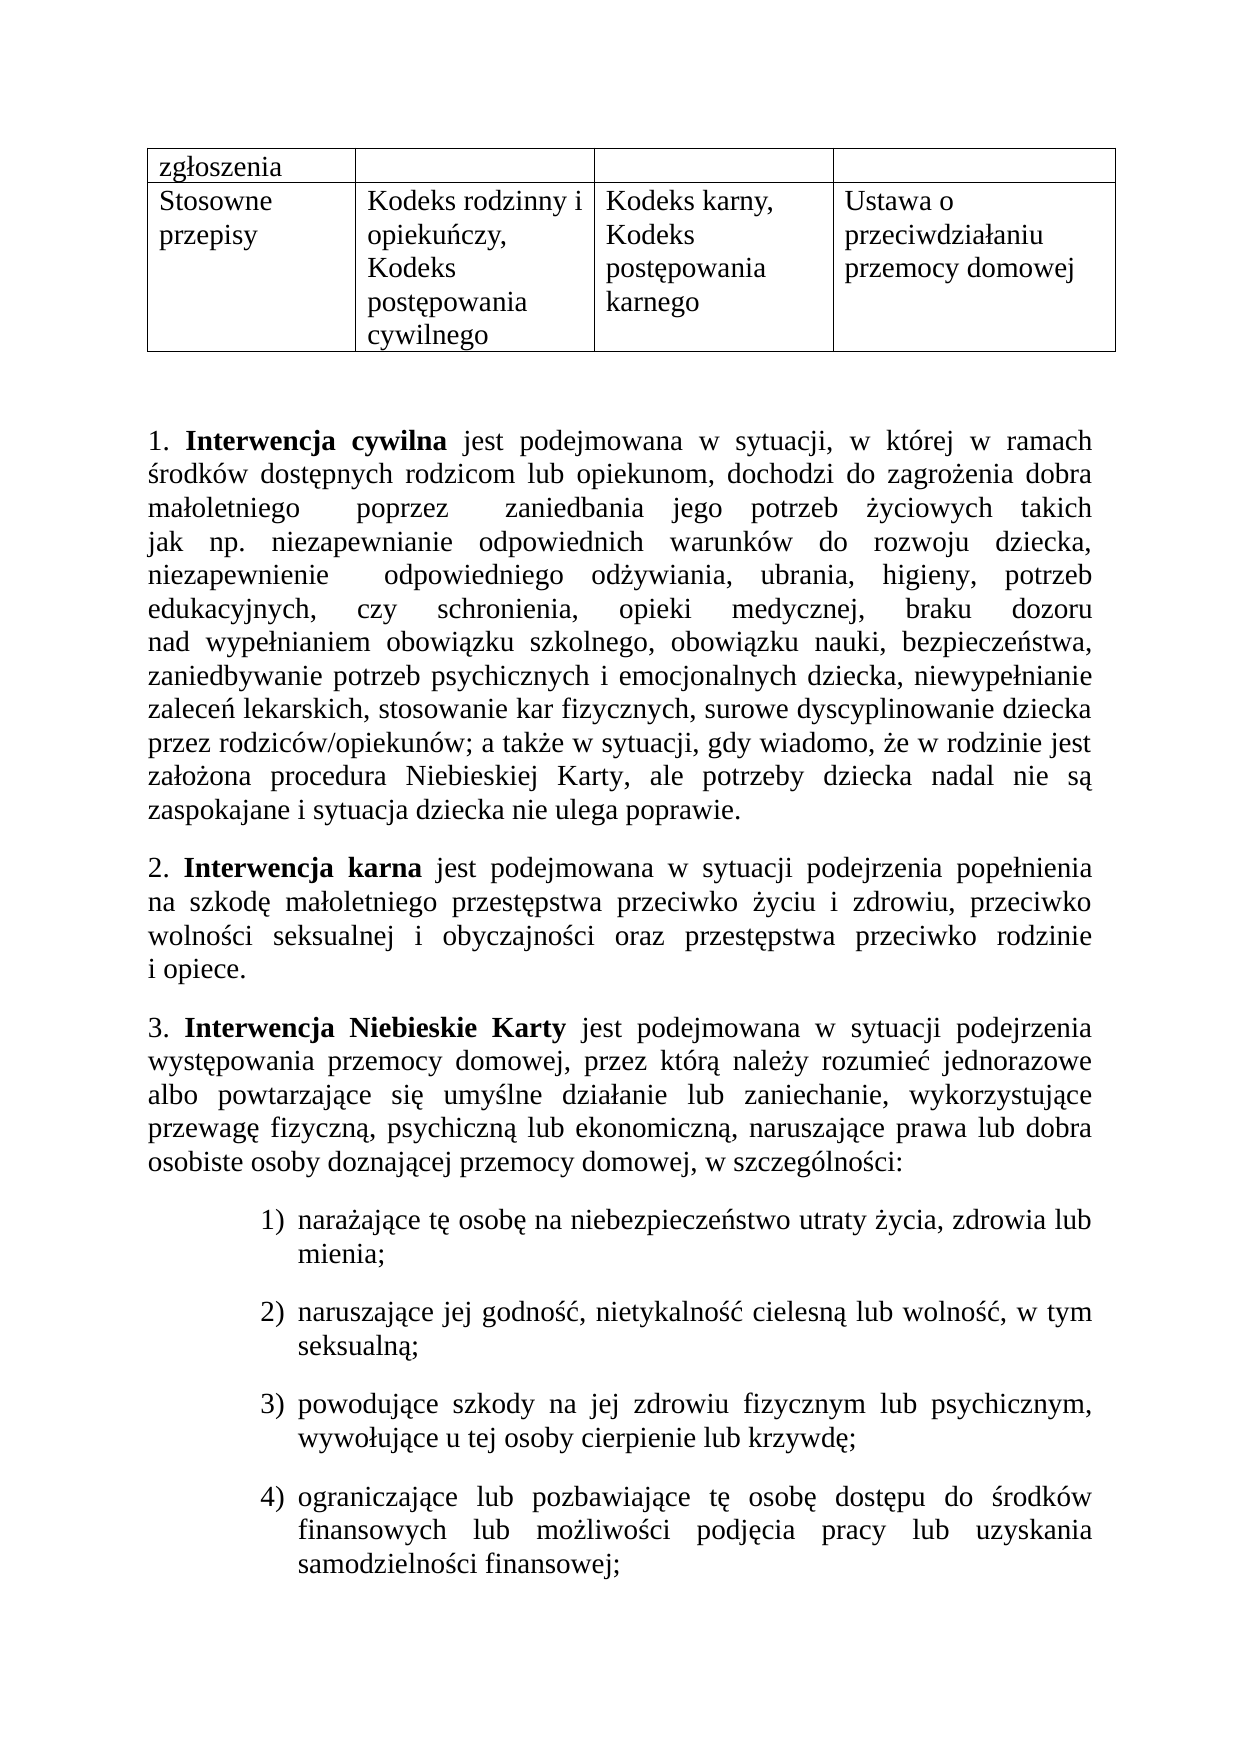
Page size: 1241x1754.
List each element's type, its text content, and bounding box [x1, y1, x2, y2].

table_cell Kodeks rodzinny i opiekuńczy, Kodeks postępowania cywilnego [356, 183, 594, 351]
table_cell [356, 149, 594, 182]
list ograniczające lub pozbawiające tę osobę dostępu do środków finansowych lub możliwości podjęcia pracy lub uzyskania samodzielności finansowej; [260, 1479, 1093, 1579]
table_cell Stosowne przepisy [148, 183, 355, 351]
table_cell zgłoszenia [148, 149, 355, 182]
list powodujące szkody na jej zdrowiu fizycznym lub psychicznym, wywołujące u tej osoby cierpienie lub krzywdę; [260, 1387, 1093, 1454]
text 1. Interwencja cywilna jest podejmowana w sytuacji, w której w ramach środków dostępnych rodzicom lub opiekunom, dochodzi do zagrożenia dobra małoletniego poprzez zaniedbania jego potrzeb życiowych takich jak np. niezapewnianie odpowiednich warunków do rozwoju dziecka, niezapewnienie odpowiedniego odżywiania, ubrania, higieny, potrzeb edukacyjnych, czy schronienia, opieki medycznej, braku dozoru nad wypełnianiem obowiązku szkolnego, obowiązku nauki, bezpieczeństwa, zaniedbywanie potrzeb psychicznych i emocjonalnych dziecka, niewypełnianie zaleceń lekarskich, stosowanie kar fizycznych, surowe dyscyplinowanie dziecka przez rodziców/opiekunów; a także w sytuacji, gdy wiadomo, że w rodzinie jest założona procedura Niebieskiej Karty, ale potrzeby dziecka nadal nie są zaspokajane i sytuacja dziecka nie ulega poprawie. [148, 423, 1093, 826]
table_cell [834, 149, 1115, 182]
table_cell Kodeks karny, Kodeks postępowania karnego [595, 183, 833, 351]
table_cell [595, 149, 833, 182]
table_cell Ustawa o przeciwdziałaniu przemocy domowej [834, 183, 1115, 351]
list naruszające jej godność, nietykalność cielesną lub wolność, w tym seksualną; [260, 1294, 1093, 1362]
text 3. Interwencja Niebieskie Karty jest podejmowana w sytuacji podejrzenia występowania przemocy domowej, przez którą należy rozumieć jednorazowe albo powtarzające się umyślne działanie lub zaniechanie, wykorzystujące przewagę fizyczną, psychiczną lub ekonomiczną, naruszające prawa lub dobra osobiste osoby doznającej przemocy domowej, w szczególności: [148, 1010, 1093, 1177]
list narażające tę osobę na niebezpieczeństwo utraty życia, zdrowia lub mienia; [260, 1202, 1093, 1269]
text 2. Interwencja karna jest podejmowana w sytuacji podejrzenia popełnienia na szkodę małoletniego przestępstwa przeciwko życiu i zdrowiu, przeciwko wolności seksualnej i obyczajności oraz przestępstwa przeciwko rodzinie i opiece. [148, 851, 1093, 985]
